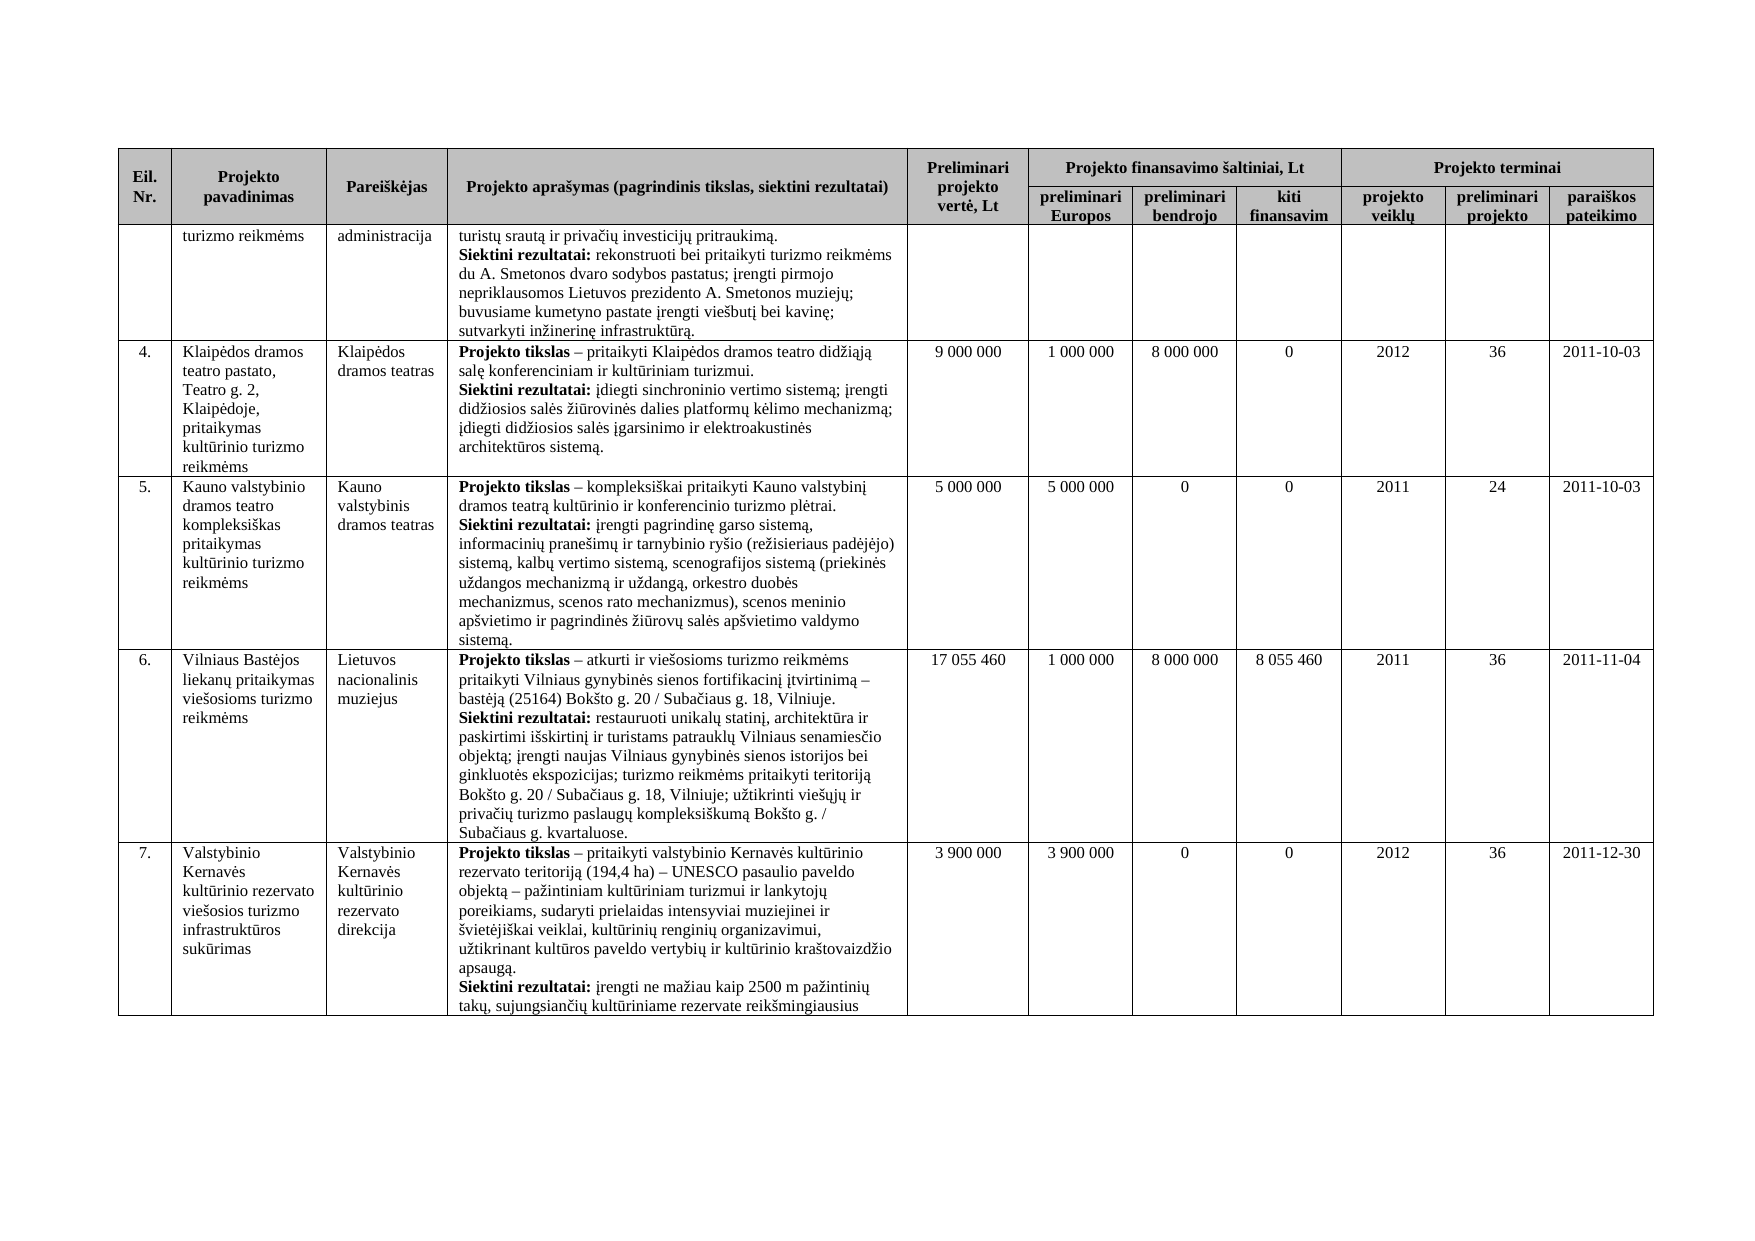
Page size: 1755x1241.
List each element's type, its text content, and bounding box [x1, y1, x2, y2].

table_cell [1342, 225, 1445, 340]
table_cell 5 000 000 [1029, 477, 1132, 649]
table_cell 2012 [1342, 843, 1445, 1015]
table_cell paraiškos pateikimo įgyvendinančiajai institucijai terminas (iki) [1550, 187, 1653, 224]
table_cell 5 000 000 [908, 477, 1028, 649]
table_cell [1550, 225, 1653, 340]
table_cell 5. [119, 477, 171, 649]
table_cell 1 000 000 [1029, 341, 1132, 476]
table_cell Kauno valstybinis dramos teatras [327, 477, 447, 649]
table_cell 2011-10-03 [1550, 477, 1653, 649]
table_cell 2012 [1342, 341, 1445, 476]
table_cell Projekto tikslas – pritaikyti Klaipėdos dramos teatro didžiąją salę konferenciniam ir kultūriniam turizmui. Siektini rezultatai: įdiegti sinchroninio vertimo sistemą; įrengti didžiosios salės žiūrovinės dalies platformų kėlimo mechanizmą; įdiegti didžiosios salės įgarsinimo ir elektroakustinės architektūros sistemą. [448, 341, 907, 476]
table_header Pareiškėjas [327, 149, 447, 224]
table_cell 0 [1237, 843, 1341, 1015]
table_cell 36 [1446, 650, 1549, 842]
table_cell 0 [1237, 341, 1341, 476]
table_cell preliminari projekto veiklų įgyvendinimo trukmė, mėn. [1446, 187, 1549, 224]
table_cell Projekto tikslas – kompleksiškai pritaikyti Kauno valstybinį dramos teatrą kultūrinio ir konferencinio turizmo plėtrai. Siektini rezultatai: įrengti pagrindinę garso sistemą, informacinių pranešimų ir tarnybinio ryšio (režisieriaus padėjėjo) sistemą, kalbų vertimo sistemą, scenografijos sistemą (priekinės uždangos mechanizmą ir uždangą, orkestro duobės mechanizmus, scenos rato mechanizmus), scenos meninio apšvietimo ir pagrindinės žiūrovų salės apšvietimo valdymo sistemą. [448, 477, 907, 649]
table_cell 1 000 000 [1029, 650, 1132, 842]
table_cell kiti finansavimo šaltiniai, Lt [1237, 187, 1341, 224]
table_cell 24 [1446, 477, 1549, 649]
table_cell 6. [119, 650, 171, 842]
table_cell preliminari Europos Sąjungos fondų lėšų suma (iki), Lt [1029, 187, 1132, 224]
table_cell 2011-11-04 [1550, 650, 1653, 842]
table_cell Kauno valstybinio dramos teatro kompleksiškas pritaikymas kultūrinio turizmo reikmėms [172, 477, 326, 649]
table_cell 8 000 000 [1133, 650, 1236, 842]
table_cell 2011 [1342, 477, 1445, 649]
table_cell Projekto tikslas – atkurti ir viešosioms turizmo reikmėms pritaikyti Vilniaus gynybinės sienos fortifikacinį įtvirtinimą – bastėją (25164) Bokšto g. 20 / Subačiaus g. 18, Vilniuje. Siektini rezultatai: restauruoti unikalų statinį, architektūra ir paskirtimi išskirtinį ir turistams patrauklų Vilniaus senamiesčio objektą; įrengti naujas Vilniaus gynybinės sienos istorijos bei ginkluotės ekspozicijas; turizmo reikmėms pritaikyti teritoriją Bokšto g. 20 / Subačiaus g. 18, Vilniuje; užtikrinti viešųjų ir privačių turizmo paslaugų kompleksiškumą Bokšto g. / Subačiaus g. kvartaluose. [448, 650, 907, 842]
table_cell 4. [119, 341, 171, 476]
table_cell Vilniaus Bastėjos liekanų pritaikymas viešosioms turizmo reikmėms [172, 650, 326, 842]
table_cell [119, 225, 171, 340]
table_header Eil. Nr. [119, 149, 171, 224]
table_cell 17 055 460 [908, 650, 1028, 842]
table_cell Klaipėdos dramos teatras [327, 341, 447, 476]
table_cell [1029, 225, 1132, 340]
table_cell turizmo reikmėms [172, 225, 326, 340]
table_cell 9 000 000 [908, 341, 1028, 476]
table_cell projekto veiklų įgyvendinimo pradžia [1342, 187, 1445, 224]
table_cell 3 900 000 [908, 843, 1028, 1015]
table_cell [908, 225, 1028, 340]
table_cell [1133, 225, 1236, 340]
table_cell Valstybinio Kernavės kultūrinio rezervato viešosios turizmo infrastruktūros sukūrimas [172, 843, 326, 1015]
table_cell 2011-10-03 [1550, 341, 1653, 476]
table_cell 36 [1446, 341, 1549, 476]
table_cell Valstybinio Kernavės kultūrinio rezervato direkcija [327, 843, 447, 1015]
table_cell 0 [1133, 843, 1236, 1015]
table_cell 2011 [1342, 650, 1445, 842]
table_cell 8 055 460 [1237, 650, 1341, 842]
table_cell 0 [1237, 477, 1341, 649]
table_cell 8 000 000 [1133, 341, 1236, 476]
table_cell 36 [1446, 843, 1549, 1015]
table_cell Lietuvos nacionalinis muziejus [327, 650, 447, 842]
table_header Projekto pavadinimas [172, 149, 326, 224]
table_cell 3 900 000 [1029, 843, 1132, 1015]
table_cell [1446, 225, 1549, 340]
table_cell [1237, 225, 1341, 340]
table_header Projekto finansavimo šaltiniai, Lt [1029, 149, 1341, 186]
table_cell Klaipėdos dramos teatro pastato, Teatro g. 2, Klaipėdoje, pritaikymas kultūrinio turizmo reikmėms [172, 341, 326, 476]
table_cell administracija [327, 225, 447, 340]
table_header Projekto aprašymas (pagrindinis tikslas, siektini rezultatai) [448, 149, 907, 224]
table_cell 2011-12-30 [1550, 843, 1653, 1015]
table_cell 0 [1133, 477, 1236, 649]
table_cell Projekto tikslas – pritaikyti valstybinio Kernavės kultūrinio rezervato teritoriją (194,4 ha) – UNESCO pasaulio paveldo objektą – pažintiniam kultūriniam turizmui ir lankytojų poreikiams, sudaryti prielaidas intensyviai muziejinei ir švietėjiškai veiklai, kultūrinių renginių organizavimui, užtikrinant kultūros paveldo vertybių ir kultūrinio kraštovaizdžio apsaugą. Siektini rezultatai: įrengti ne mažiau kaip 2500 m pažintinių takų, sujungsiančių kultūriniame rezervate reikšmingiausius [448, 843, 907, 1015]
table_cell 7. [119, 843, 171, 1015]
table_header Projekto terminai [1342, 149, 1653, 186]
table_header Preliminari projekto vertė, Lt [908, 149, 1028, 224]
table_cell preliminari bendrojo finansavimo (valstybės biudžeto) lėšų suma (iki), Lt [1133, 187, 1236, 224]
table_cell turistų srautą ir privačių investicijų pritraukimą. Siektini rezultatai: rekonstruoti bei pritaikyti turizmo reikmėms du A. Smetonos dvaro sodybos pastatus; įrengti pirmojo nepriklausomos Lietuvos prezidento A. Smetonos muziejų; buvusiame kumetyno pastate įrengti viešbutį bei kavinę; sutvarkyti inžinerinę infrastruktūrą. [448, 225, 907, 340]
